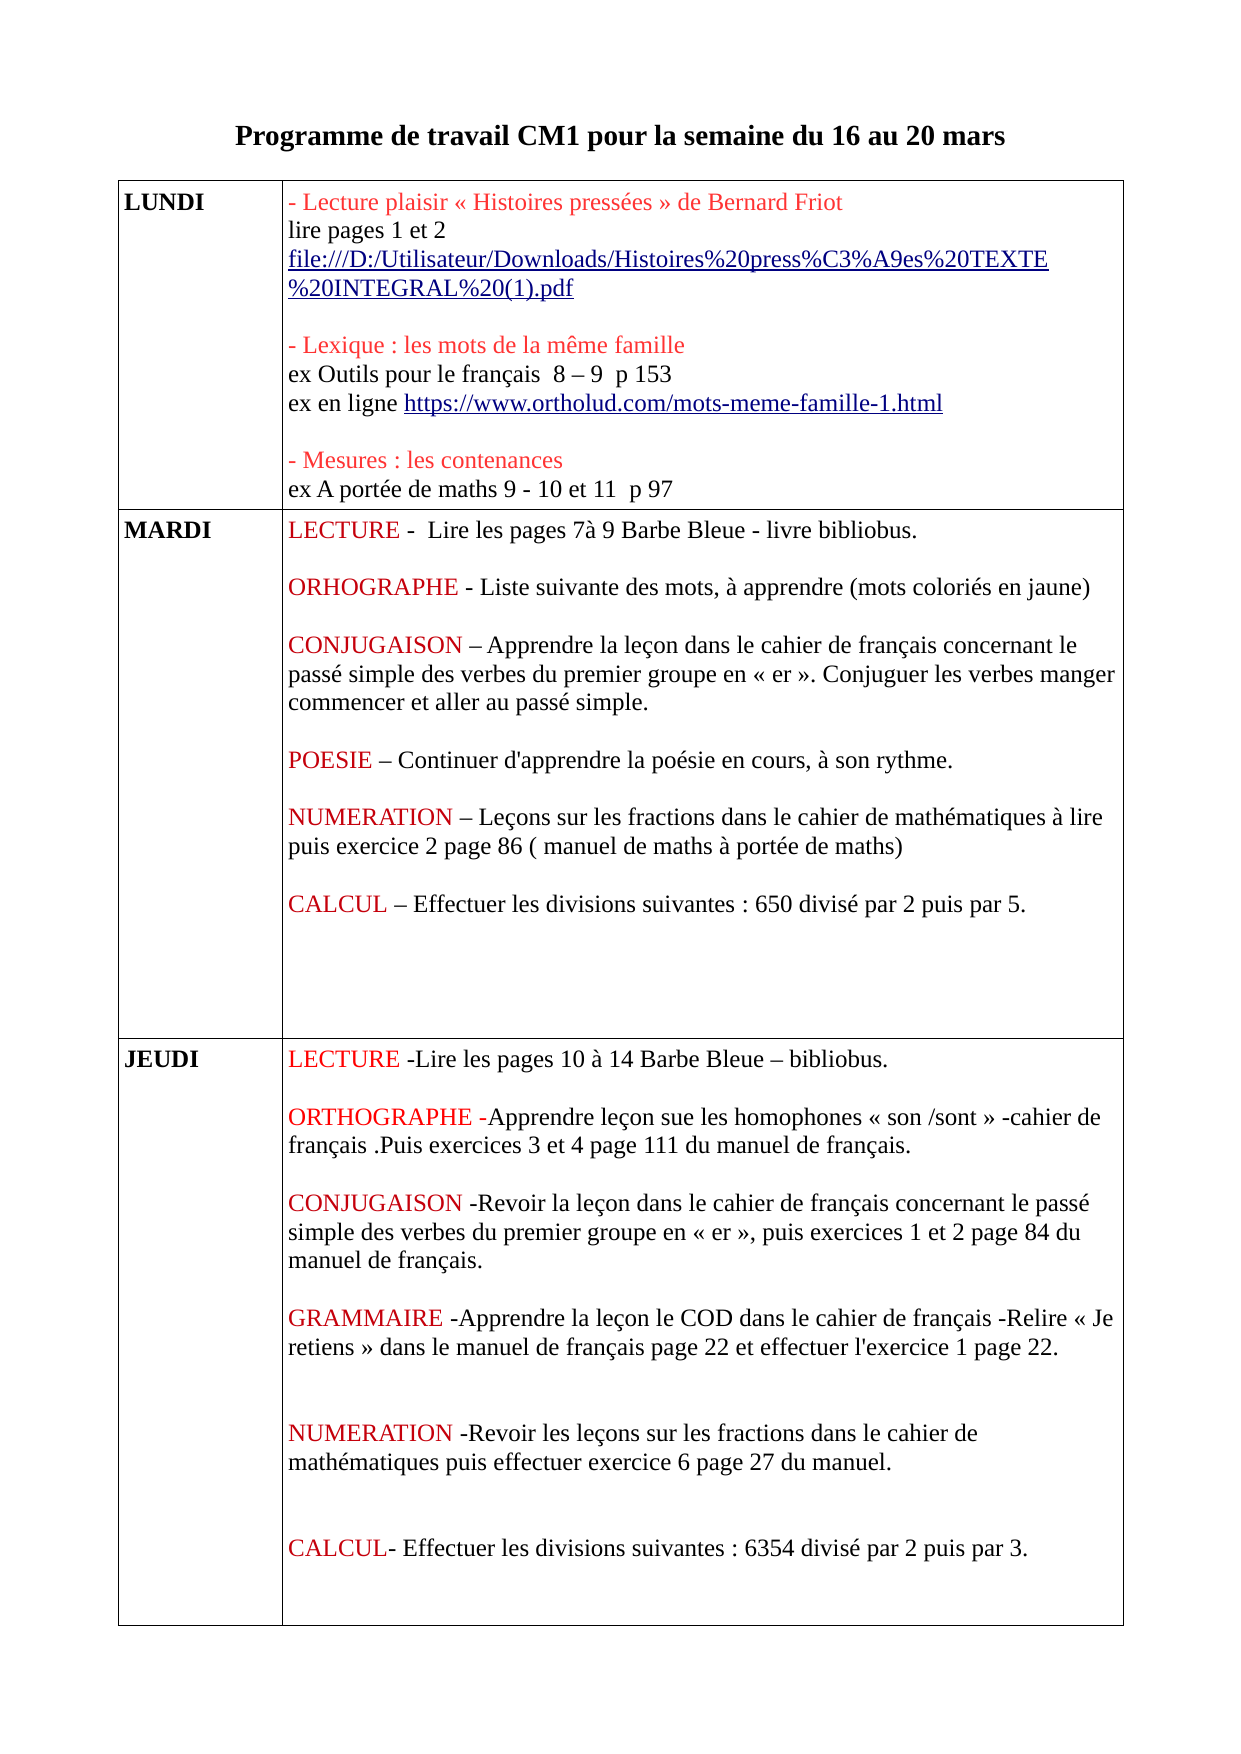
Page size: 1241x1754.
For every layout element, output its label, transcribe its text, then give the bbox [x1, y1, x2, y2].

table_cell LECTURE -Lire les pages 10 à 14 Barbe Bleue – bibliobus. ORTHOGRAPHE -Apprendre leçon sue les homophones « son /sont » -cahier de français .Puis exercices 3 et 4 page 111 du manuel de français. CONJUGAISON -Revoir la leçon dans le cahier de français concernant le passé simple des verbes du premier groupe en « er », puis exercices 1 et 2 page 84 du manuel de français. GRAMMAIRE -Apprendre la leçon le COD dans le cahier de français -Relire « Je retiens » dans le manuel de français page 22 et effectuer l'exercice 1 page 22. NUMERATION -Revoir les leçons sur les fractions dans le cahier de mathématiques puis effectuer exercice 6 page 27 du manuel. CALCUL- Effectuer les divisions suivantes : 6354 divisé par 2 puis par 3. [283, 1039, 1123, 1625]
table_cell JEUDI [119, 1039, 282, 1625]
text Programme de travail CM1 pour la semaine du 16 au 20 mars [118, 118, 1122, 152]
table_header LUNDI [119, 181, 282, 509]
table_header - Lecture plaisir « Histoires pressées » de Bernard Friot lire pages 1 et 2 file:///D:/Utilisateur/Downloads/Histoires%20press%C3%A9es%20TEXTE%20INTEGRAL%20(1).pdf - Lexique : les mots de la même famille ex Outils pour le français 8 – 9 p 153 ex en ligne https://www.ortholud.com/mots-meme-famille-1.html - Mesures : les contenances ex A portée de maths 9 - 10 et 11 p 97 [283, 181, 1123, 509]
table_cell MARDI [119, 510, 282, 1038]
table_cell LECTURE - Lire les pages 7à 9 Barbe Bleue - livre bibliobus. ORHOGRAPHE - Liste suivante des mots, à apprendre (mots coloriés en jaune) CONJUGAISON – Apprendre la leçon dans le cahier de français concernant le passé simple des verbes du premier groupe en « er ». Conjuguer les verbes manger commencer et aller au passé simple. POESIE – Continuer d'apprendre la poésie en cours, à son rythme. NUMERATION – Leçons sur les fractions dans le cahier de mathématiques à lire puis exercice 2 page 86 ( manuel de maths à portée de maths) CALCUL – Effectuer les divisions suivantes : 650 divisé par 2 puis par 5. [283, 510, 1123, 1038]
